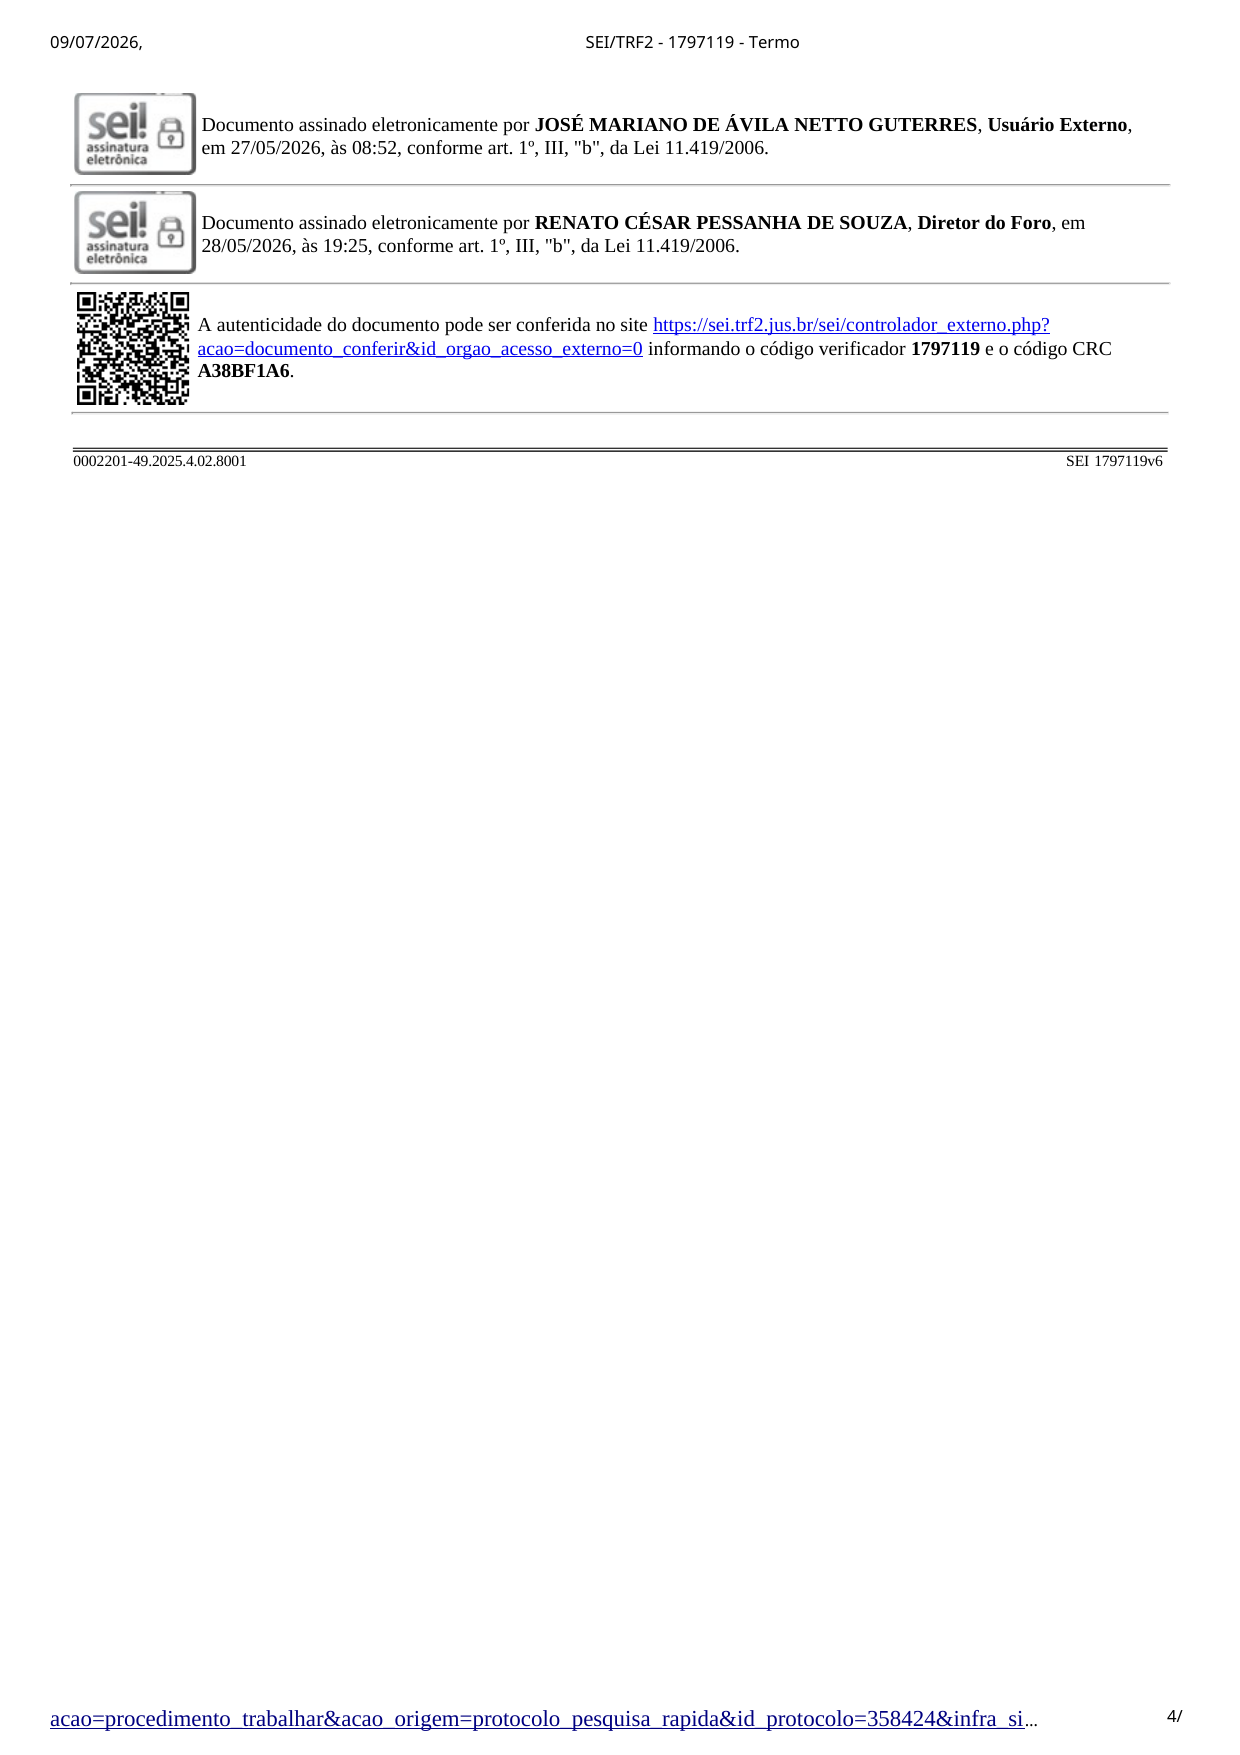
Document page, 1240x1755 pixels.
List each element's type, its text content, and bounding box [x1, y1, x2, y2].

text Documento assinado eletronicamente por JOSÉ MARIANO DE ÁVILA NETTO GUTERRES, Usuário Externo, em 27/05/2026, às 08:52, conforme art. 1º, III, "b", da Lei 11.419/2006. [201, 113, 1154, 159]
text Documento assinado eletronicamente por RENATO CÉSAR PESSANHA DE SOUZA, Diretor do Foro, em 28/05/2026, às 19:25, conforme art. 1º, III, "b", da Lei 11.419/2006. [201, 211, 1154, 257]
text 0002201-49.2025.4.02.8001 SEI 1797119v6 [73, 442, 1195, 470]
text A autenticidade do documento pode ser conferida no site https://sei.trf2.jus.br/sei/controlador_externo.php? acao=documento_conferir&id_orgao_acesso_externo=0 informando o código verificador 1797119 e o código CRC A38BF1A6. [197, 313, 1195, 382]
